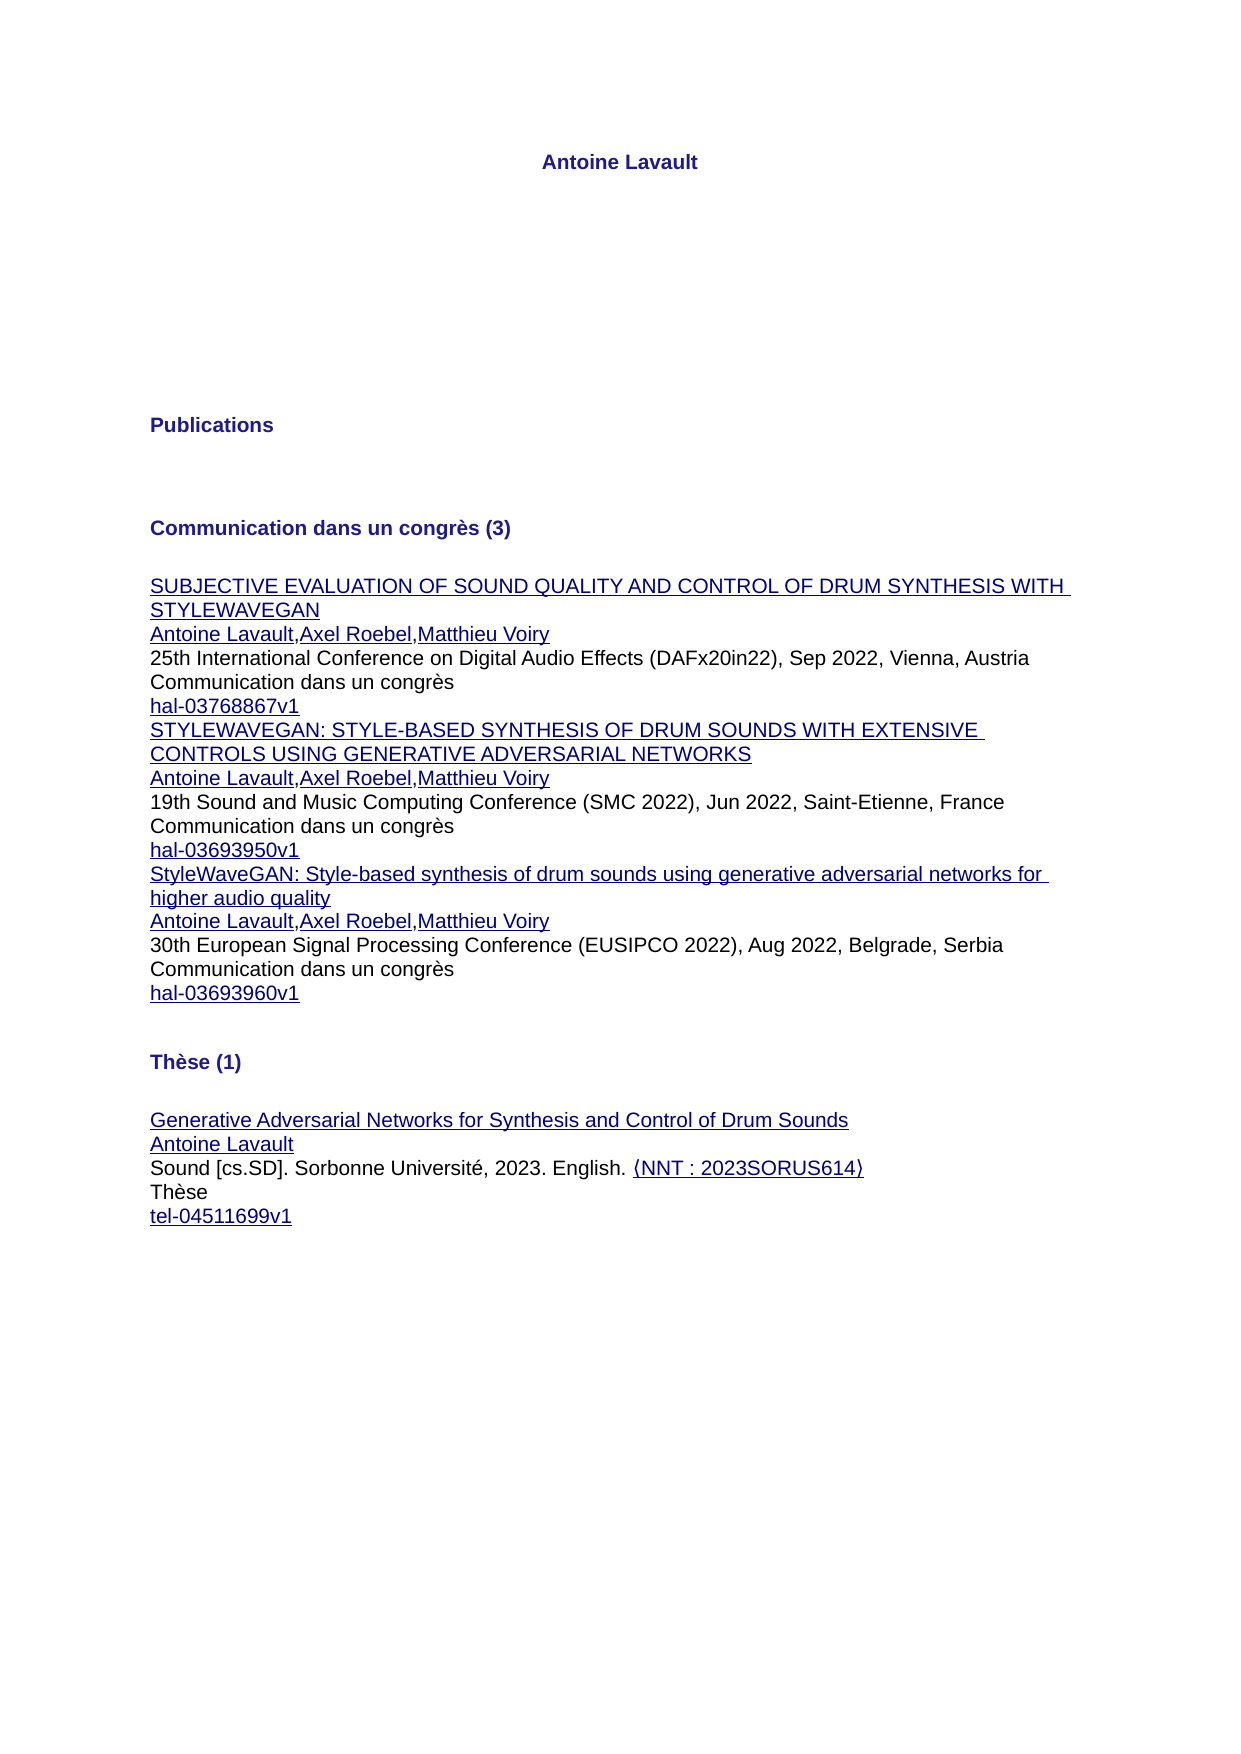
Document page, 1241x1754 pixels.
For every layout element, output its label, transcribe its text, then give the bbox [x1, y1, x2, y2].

table_header SUBJECTIVE EVALUATION OF SOUND QUALITY AND CONTROL OF DRUM SYNTHESIS WITH STYLEWAVEGAN Antoine Lavault,Axel Roebel,Matthieu Voiry 25th International Conference on Digital Audio Effects (DAFx20in22), Sep 2022, Vienna, Austria Communication dans un congrès hal-03768867v1 [150, 574, 1090, 718]
table_cell STYLEWAVEGAN: STYLE-BASED SYNTHESIS OF DRUM SOUNDS WITH EXTENSIVE CONTROLS USING GENERATIVE ADVERSARIAL NETWORKS Antoine Lavault,Axel Roebel,Matthieu Voiry 19th Sound and Music Computing Conference (SMC 2022), Jun 2022, Saint-Etienne, France Communication dans un congrès hal-03693950v1 [150, 718, 1090, 861]
subtitle Communication dans un congrès (3) [150, 516, 1090, 539]
table_header Generative Adversarial Networks for Synthesis and Control of Drum Sounds Antoine Lavault Sound [cs.SD]. Sorbonne Université, 2023. English. ⟨NNT : 2023SORUS614⟩ Thèse tel-04511699v1 [150, 1108, 1090, 1228]
subtitle Thèse (1) [150, 1050, 1090, 1074]
table_cell StyleWaveGAN: Style-based synthesis of drum sounds using generative adversarial networks for higher audio quality Antoine Lavault,Axel Roebel,Matthieu Voiry 30th European Signal Processing Conference (EUSIPCO 2022), Aug 2022, Belgrade, Serbia Communication dans un congrès hal-03693960v1 [150, 861, 1090, 1005]
subtitle Publications [150, 412, 1090, 436]
subtitle Antoine Lavault [150, 150, 1090, 174]
